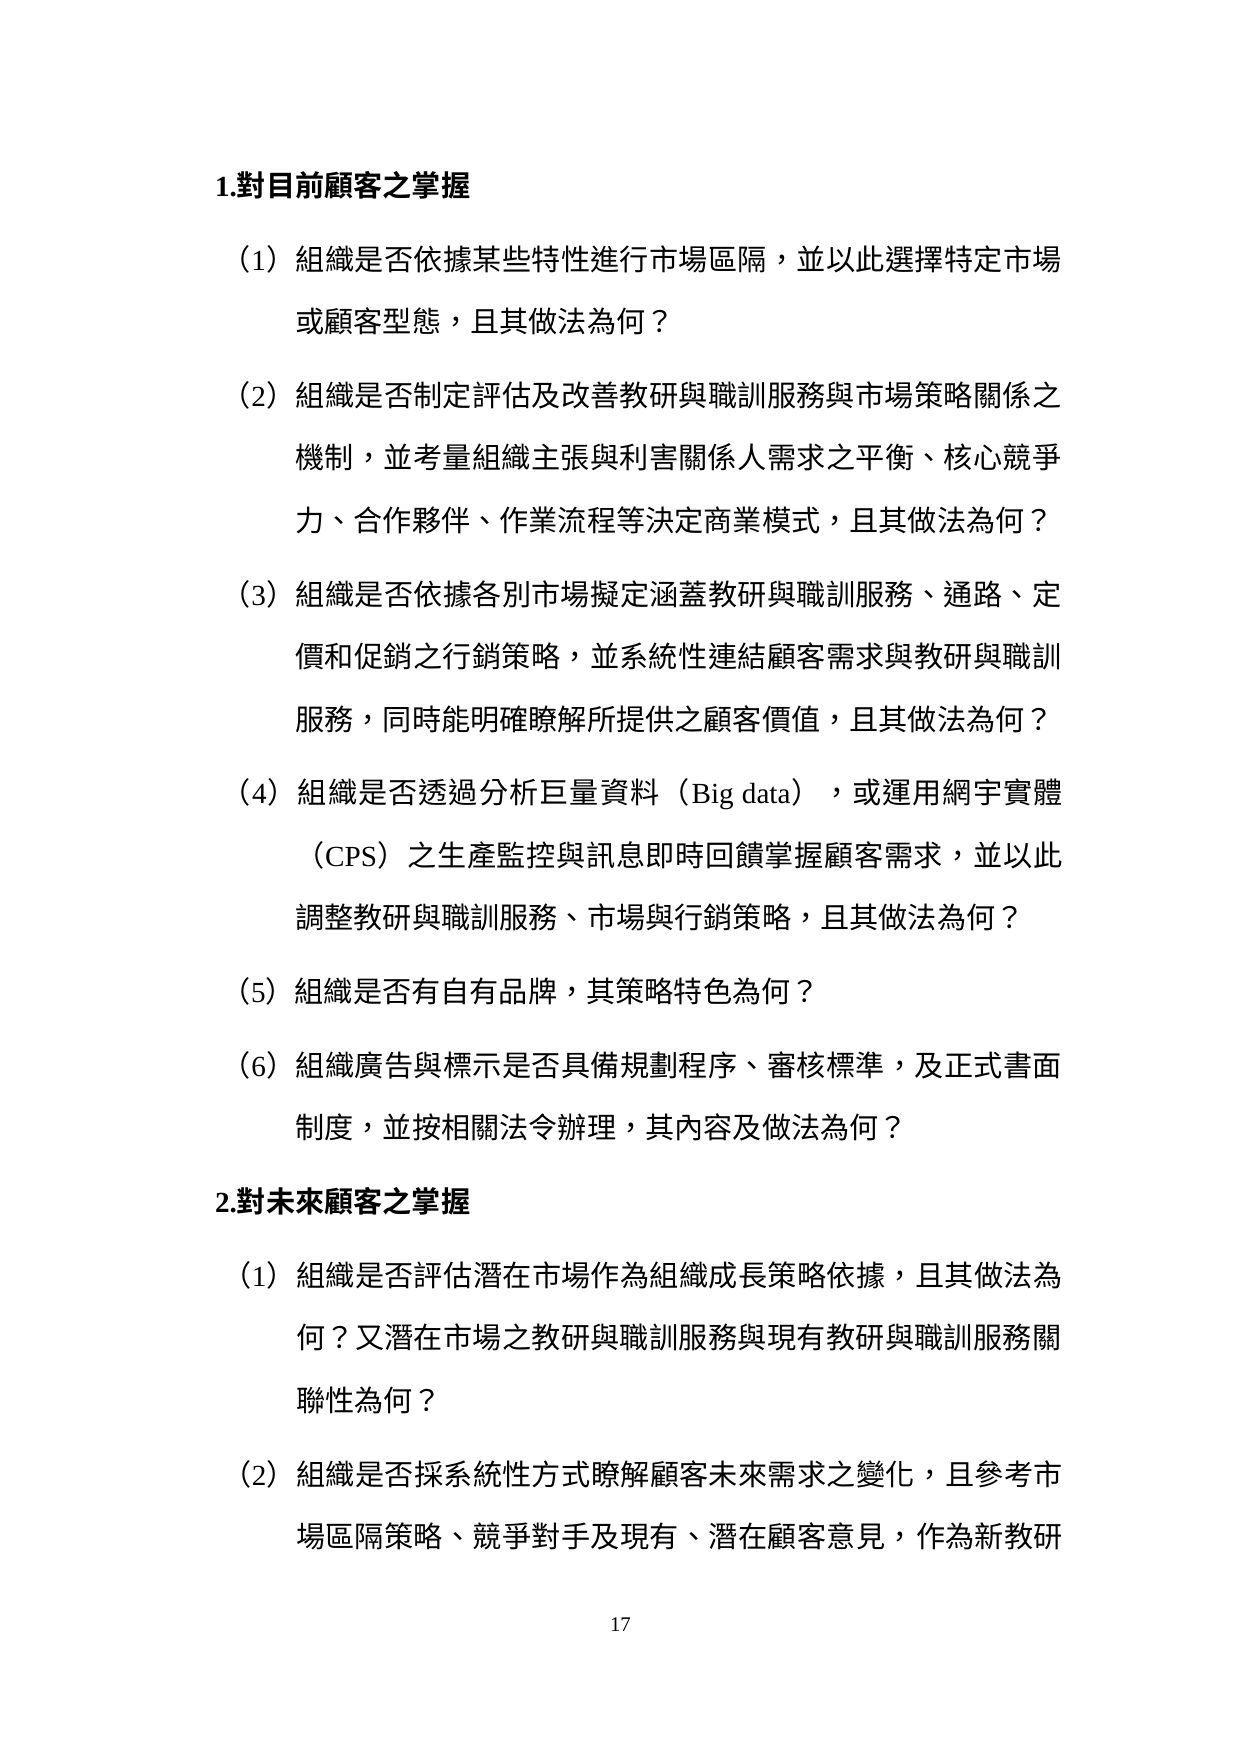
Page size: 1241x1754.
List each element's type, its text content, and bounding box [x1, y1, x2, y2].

text （4）組織是否透過分析巨量資料（Big data），或運用網宇實體 （CPS）之生產監控與訊息即時回饋掌握顧客需求，並以此調整教研與職訓服務、市場與行銷策略，且其做法為何？ [222, 749, 1063, 937]
text （2）組織是否採系統性方式瞭解顧客未來需求之變化，且參考市場區隔策略、競爭對手及現有、潛在顧客意見，作為新教研 [222, 1431, 1063, 1556]
text （2）組織是否制定評估及改善教研與職訓服務與市場策略關係之機制，並考量組織主張與利害關係人需求之平衡、核心競爭力、合作夥伴、作業流程等決定商業模式，且其做法為何？ [222, 352, 1063, 539]
text 2.對未來顧客之掌握 [215, 1158, 1063, 1221]
text （6）組織廣告與標示是否具備規劃程序、審核標準，及正式書面制度，並按相關法令辦理，其內容及做法為何？ [222, 1022, 1063, 1147]
text （5）組織是否有自有品牌，其策略特色為何？ [222, 948, 1063, 1011]
text （3）組織是否依據各別市場擬定涵蓋教研與職訓服務、通路、定價和促銷之行銷策略，並系統性連結顧客需求與教研與職訓服務，同時能明確瞭解所提供之顧客價值，且其做法為何？ [222, 551, 1063, 738]
text （1）組織是否依據某些特性進行市場區隔，並以此選擇特定市場或顧客型態，且其做法為何？ [222, 216, 1063, 341]
text （1）組織是否評估潛在市場作為組織成長策略依據，且其做法為何？又潛在市場之教研與職訓服務與現有教研與職訓服務關聯性為何？ [222, 1232, 1063, 1419]
text 1.對目前顧客之掌握 [215, 142, 1063, 204]
